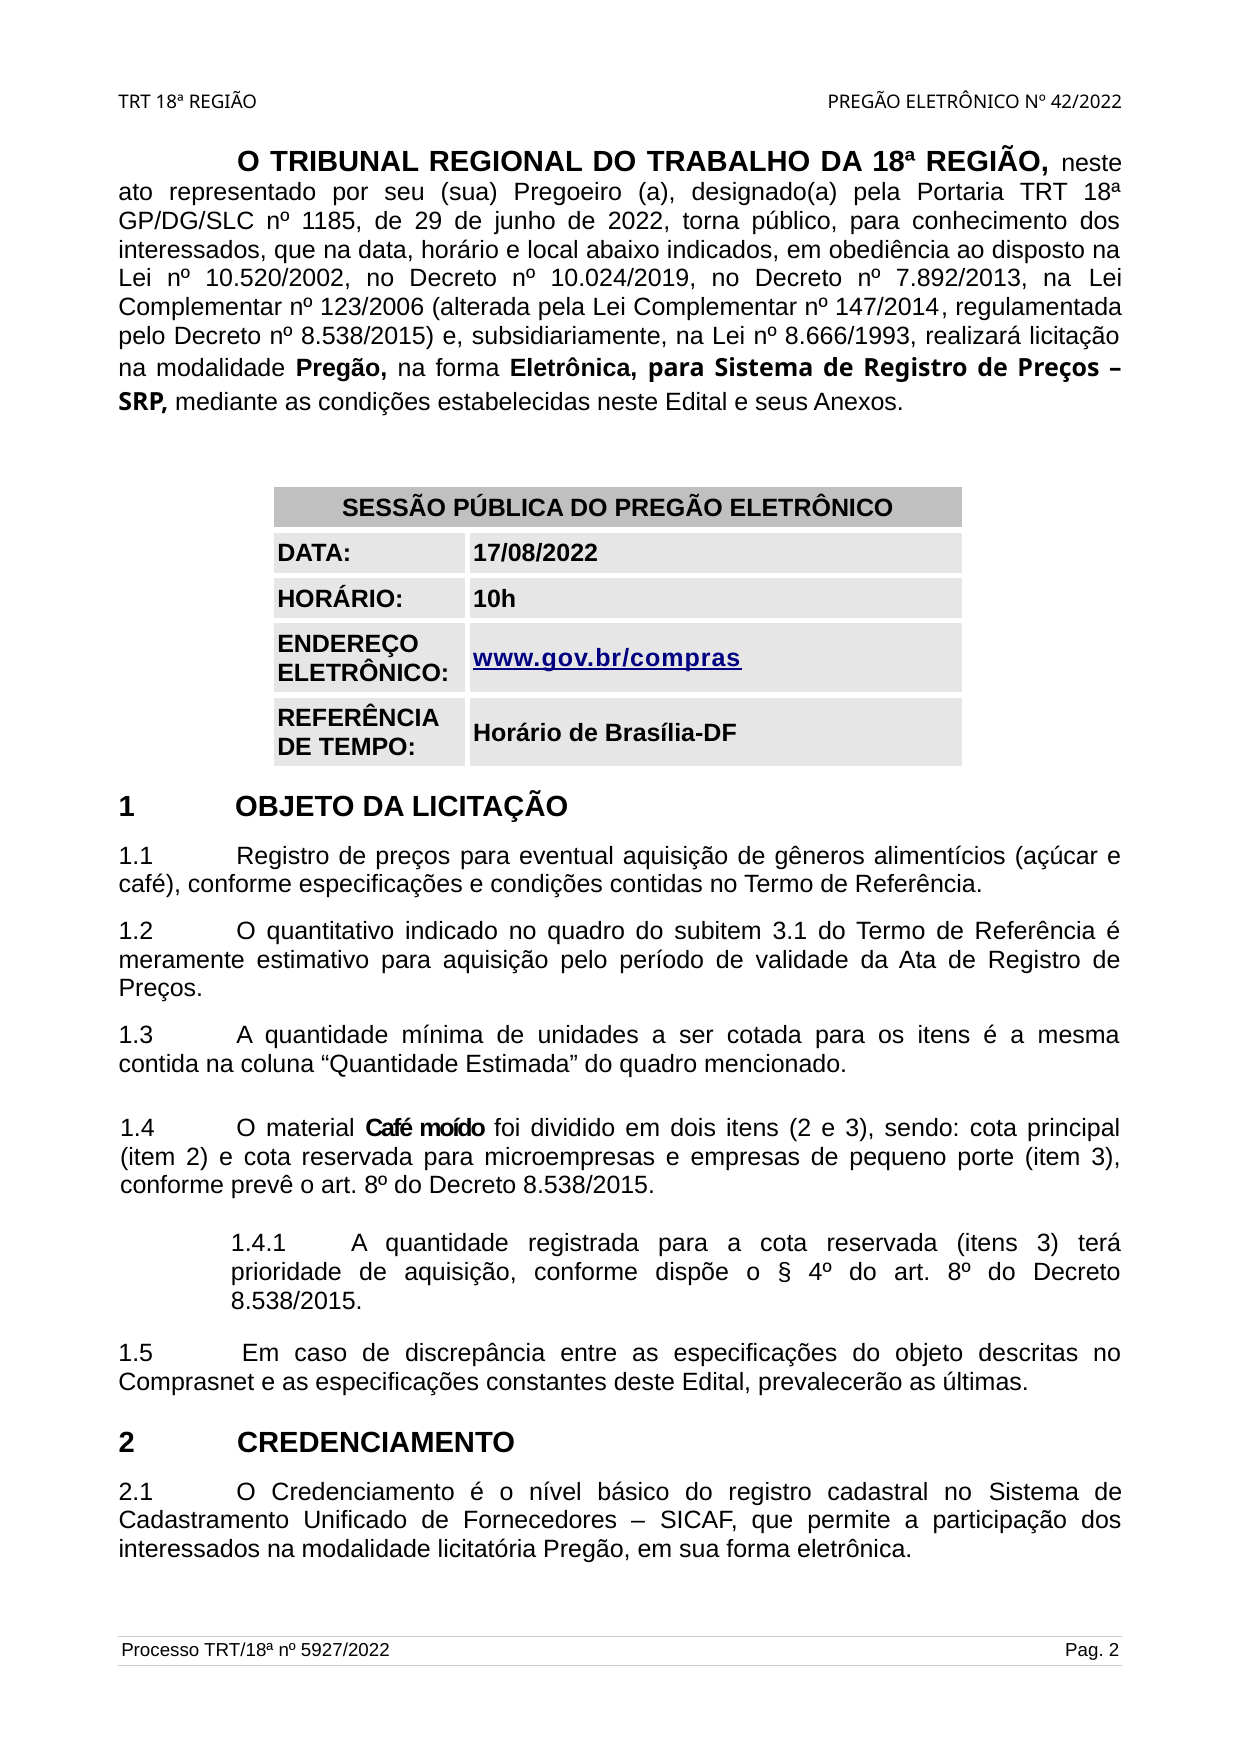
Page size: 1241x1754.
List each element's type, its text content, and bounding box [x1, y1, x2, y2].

table_cell ENDEREÇO ELETRÔNICO: [274, 623, 465, 692]
list 1.4.1 A quantidade registrada para a cota reservada (itens 3) terá prioridade de aquisição, conforme dispõe o § 4º do art. 8º do Decreto 8.538/2015. [231, 1228, 1122, 1315]
table_cell HORÁRIO: [274, 578, 465, 618]
text 2.1 O Credenciamento é o nível básico do registro cadastral no Sistema de Cadastramento Unificado de Fornecedores – SICAF, que permite a participação dos interessados na modalidade licitatória Pregão, em sua forma eletrônica. [118, 1476, 1122, 1563]
table_cell www.gov.br/compras [470, 623, 962, 692]
list 1.5 Em caso de discrepância entre as especificações do objeto descritas no Comprasnet e as especificações constantes deste Edital, prevalecerão as últimas. [118, 1338, 1122, 1396]
text 1.2 O quantitativo indicado no quadro do subitem 3.1 do Termo de Referência é meramente estimativo para aquisição pelo período de validade da Ata de Registro de Preços. [118, 916, 1122, 1002]
list 1.4 O material Café moído foi dividido em dois itens (2 e 3), sendo: cota principal (item 2) e cota reservada para microempresas e empresas de pequeno porte (item 3), conforme prevê o art. 8º do Decreto 8.538/2015. [120, 1113, 1122, 1199]
text 1.1 Registro de preços para eventual aquisição de gêneros alimentícios (açúcar e café), conforme especificações e condições contidas no Termo de Referência. [118, 841, 1122, 898]
table_cell 17/08/2022 [470, 533, 962, 573]
table_cell REFERÊNCIA DE TEMPO: [274, 698, 465, 766]
text 1 OBJETO DA LICITAÇÃO [118, 789, 1122, 823]
table_cell Horário de Brasília-DF [470, 698, 962, 766]
text 2 CREDENCIAMENTO [118, 1425, 1122, 1459]
table_header SESSÃO PÚBLICA DO PREGÃO ELETRÔNICO [274, 487, 962, 527]
text O TRIBUNAL REGIONAL DO TRABALHO DA 18ª REGIÃO, neste ato representado por seu (sua) Pregoeiro (a), designado(a) pela Portaria TRT 18ª GP/DG/SLC nº 1185, de 29 de junho de 2022, torna público, para conhecimento dos interessados, que na data, horário e local abaixo indicados, em obediência ao disposto na Lei nº 10.520/2002, no Decreto nº 10.024/2019, no Decreto nº 7.892/2013, na Lei Complementar nº 123/2006 (alterada pela Lei Complementar nº 147/2014, regulamentada pelo Decreto nº 8.538/2015) e, subsidiariamente, na Lei nº 8.666/1993, realizará licitação na modalidade Pregão, na forma Eletrônica, para Sistema de Registro de Preços – SRP, mediante as condições estabelecidas neste Edital e seus Anexos. [118, 143, 1122, 418]
table_cell DATA: [274, 533, 465, 573]
table_cell 10h [470, 578, 962, 618]
text 1.3 A quantidade mínima de unidades a ser cotada para os itens é a mesma contida na coluna “Quantidade Estimada” do quadro mencionado. [118, 1020, 1122, 1077]
